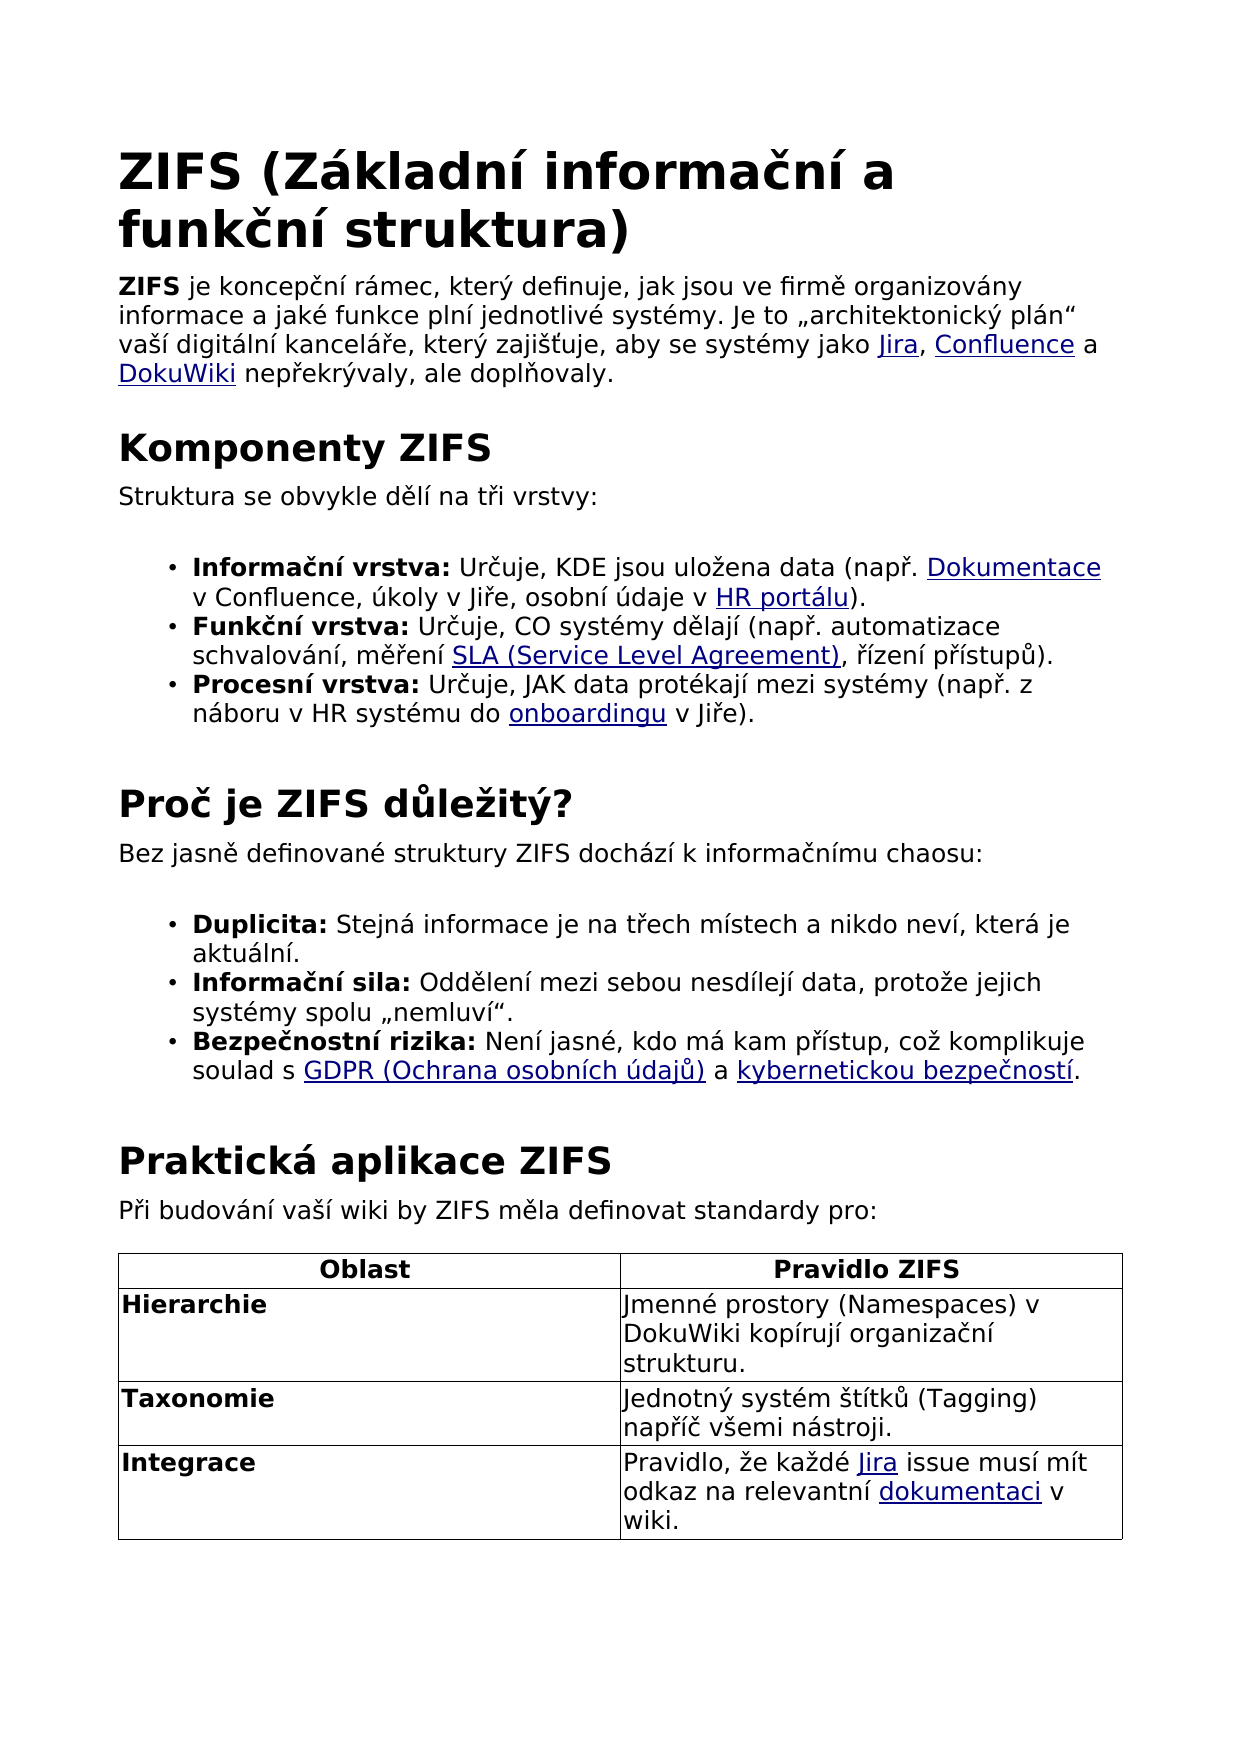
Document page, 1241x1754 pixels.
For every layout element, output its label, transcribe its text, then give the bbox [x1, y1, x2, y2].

text Struktura se obvykle dělí na tři vrstvy: [118, 482, 1122, 512]
table_cell Pravidlo, že každé Jira issue musí mít odkaz na relevantní dokumentaci v wiki. [621, 1446, 1122, 1539]
text Bez jasně definované struktury ZIFS dochází k informačnímu chaosu: [118, 839, 1122, 868]
table_header Pravidlo ZIFS [621, 1254, 1122, 1287]
table_cell Integrace [119, 1446, 620, 1539]
subtitle Proč je ZIFS důležitý? [118, 783, 1122, 827]
table_cell Taxonomie [119, 1382, 620, 1445]
table_cell Hierarchie [119, 1289, 620, 1381]
table_header Oblast [119, 1254, 620, 1287]
list Bezpečnostní rizika: Není jasné, kdo má kam přístup, což komplikuje soulad s GDPR (Ochrana osobních údajů) a kybernetickou bezpečností. [177, 1027, 1122, 1085]
subtitle Komponenty ZIFS [118, 426, 1122, 470]
list Duplicita: Stejná informace je na třech místech a nikdo neví, která je aktuální. [177, 910, 1122, 969]
text Při budování vaší wiki by ZIFS měla definovat standardy pro: [118, 1196, 1122, 1225]
list Procesní vrstva: Určuje, JAK data protékají mezi systémy (např. z náboru v HR systému do onboardingu v Jiře). [177, 670, 1122, 728]
list Informační sila: Oddělení mezi sebou nesdílejí data, protože jejich systémy spolu „nemluví“. [177, 969, 1122, 1027]
table_cell Jednotný systém štítků (Tagging) napříč všemi nástroji. [621, 1382, 1122, 1445]
table_cell Jmenné prostory (Namespaces) v DokuWiki kopírují organizační strukturu. [621, 1289, 1122, 1381]
list Funkční vrstva: Určuje, CO systémy dělají (např. automatizace schvalování, měření SLA (Service Level Agreement), řízení přístupů). [177, 612, 1122, 670]
list Informační vrstva: Určuje, KDE jsou uložena data (např. Dokumentace v Confluence, úkoly v Jiře, osobní údaje v HR portálu). [177, 553, 1122, 612]
text ZIFS je koncepční rámec, který definuje, jak jsou ve firmě organizovány informace a jaké funkce plní jednotlivé systémy. Je to „architektonický plán“ vaší digitální kanceláře, který zajišťuje, aby se systémy jako Jira, Confluence a DokuWiki nepřekrývaly, ale doplňovaly. [118, 272, 1122, 389]
subtitle ZIFS (Základní informační a funkční struktura) [118, 143, 1122, 259]
subtitle Praktická aplikace ZIFS [118, 1140, 1122, 1183]
